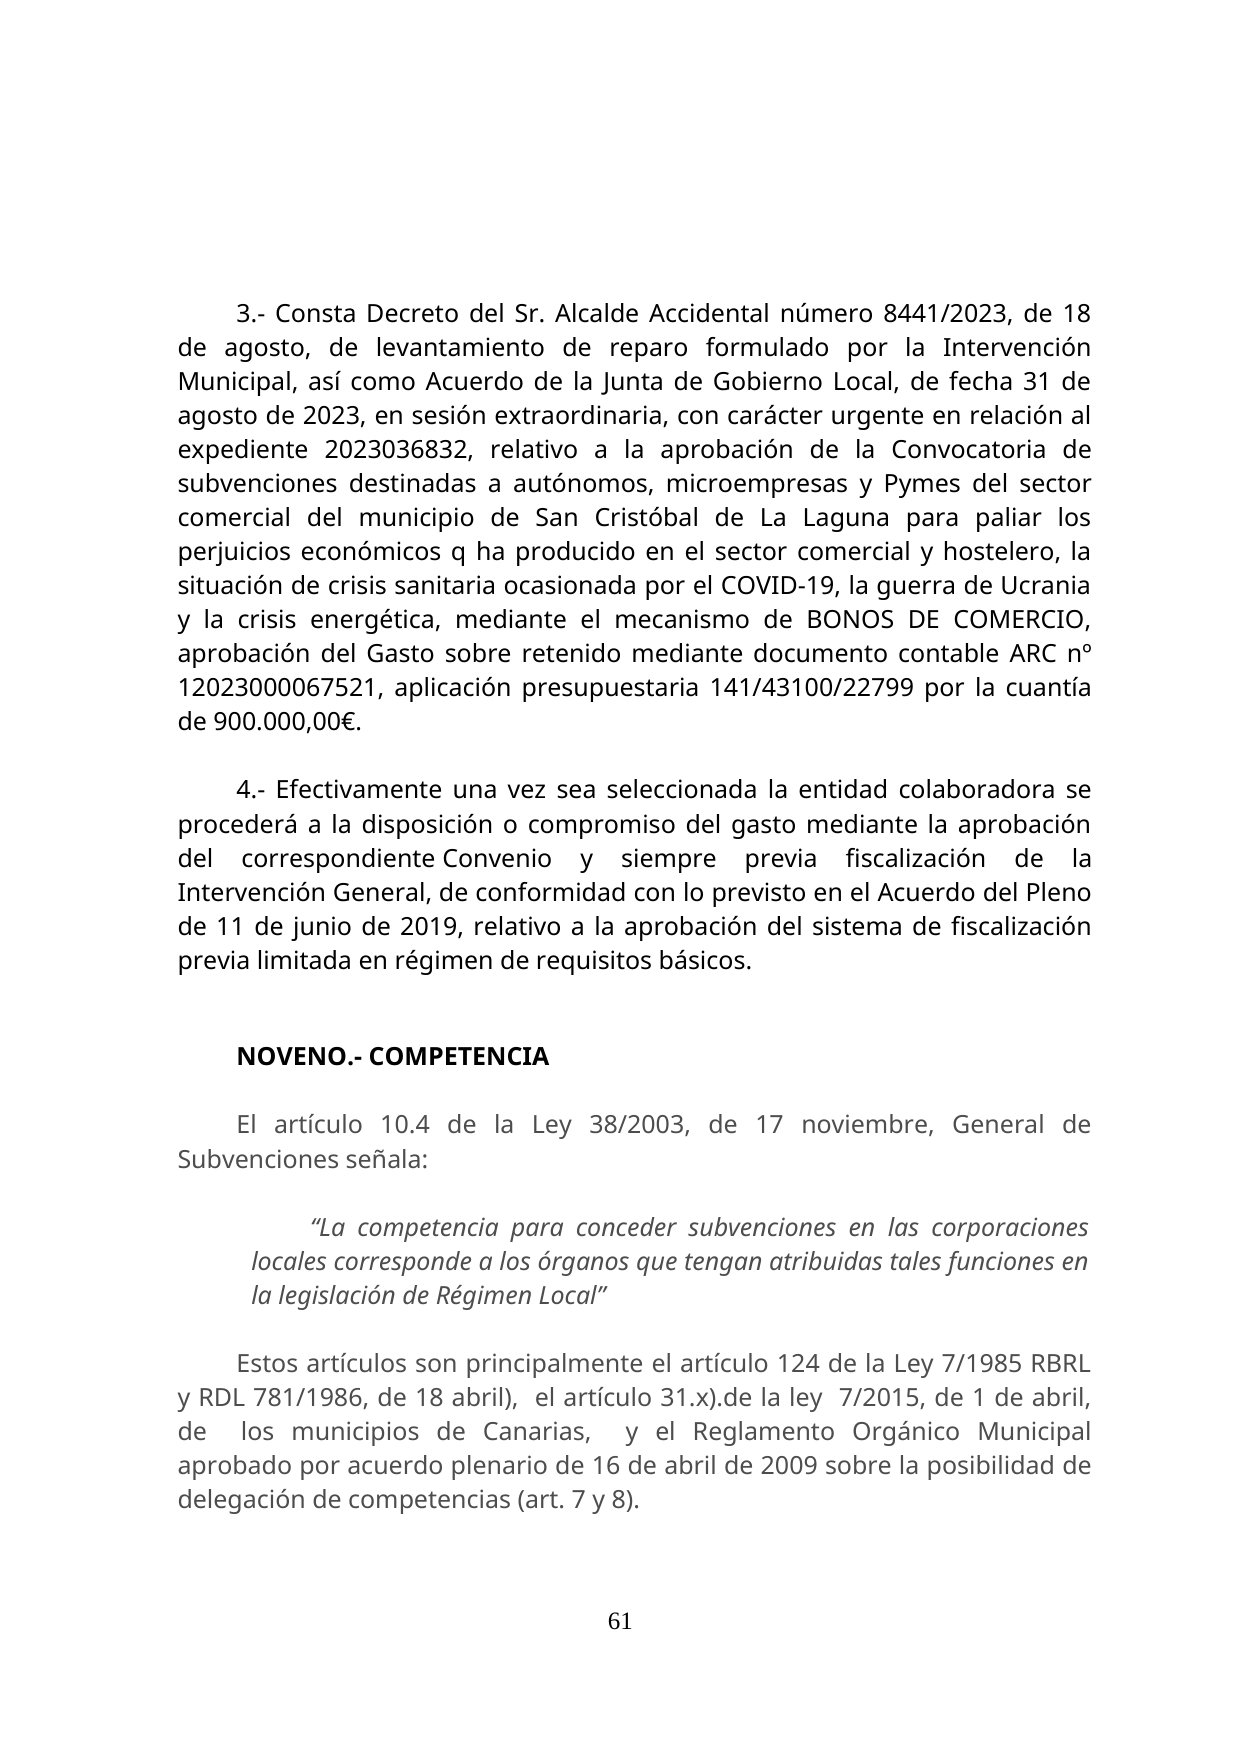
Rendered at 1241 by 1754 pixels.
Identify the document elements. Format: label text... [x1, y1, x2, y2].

text NOVENO.- COMPETENCIA [177, 1039, 1093, 1073]
text 4.- Efectivamente una vez sea seleccionada la entidad colaboradora se procederá a la disposición o compromiso del gasto mediante la aprobación del correspondiente Convenio y siempre previa fiscalización de la Intervención General, de conformidad con lo previsto en el Acuerdo del Pleno de 11 de junio de 2019, relativo a la aprobación del sistema de fiscalización previa limitada en régimen de requisitos básicos. [177, 772, 1093, 977]
text “La competencia para conceder subvenciones en las corporaciones locales corresponde a los órganos que tengan atribuidas tales funciones en la legislación de Régimen Local” [251, 1209, 1093, 1312]
text 3.- Consta Decreto del Sr. Alcalde Accidental número 8441/2023, de 18 de agosto, de levantamiento de reparo formulado por la Intervención Municipal, así como Acuerdo de la Junta de Gobierno Local, de fecha 31 de agosto de 2023, en sesión extraordinaria, con carácter urgente en relación al expediente 2023036832, relativo a la aprobación de la Convocatoria de subvenciones destinadas a autónomos, microempresas y Pymes del sector comercial del municipio de San Cristóbal de La Laguna para paliar los perjuicios económicos q ha producido en el sector comercial y hostelero, la situación de crisis sanitaria ocasionada por el COVID-19, la guerra de Ucrania y la crisis energética, mediante el mecanismo de BONOS DE COMERCIO, aprobación del Gasto sobre retenido mediante documento contable ARC nº 12023000067521, aplicación presupuestaria 141/43100/22799 por la cuantía de 900.000,00€. [177, 295, 1093, 738]
text Estos artículos son principalmente el artículo 124 de la Ley 7/1985 RBRL y RDL 781/1986, de 18 abril), el artículo 31.x).de la ley 7/2015, de 1 de abril, de los municipios de Canarias, y el Reglamento Orgánico Municipal aprobado por acuerdo plenario de 16 de abril de 2009 sobre la posibilidad de delegación de competencias (art. 7 y 8). [177, 1346, 1093, 1516]
text El artículo 10.4 de la Ley 38/2003, de 17 noviembre, General de Subvenciones señala: [177, 1107, 1093, 1175]
